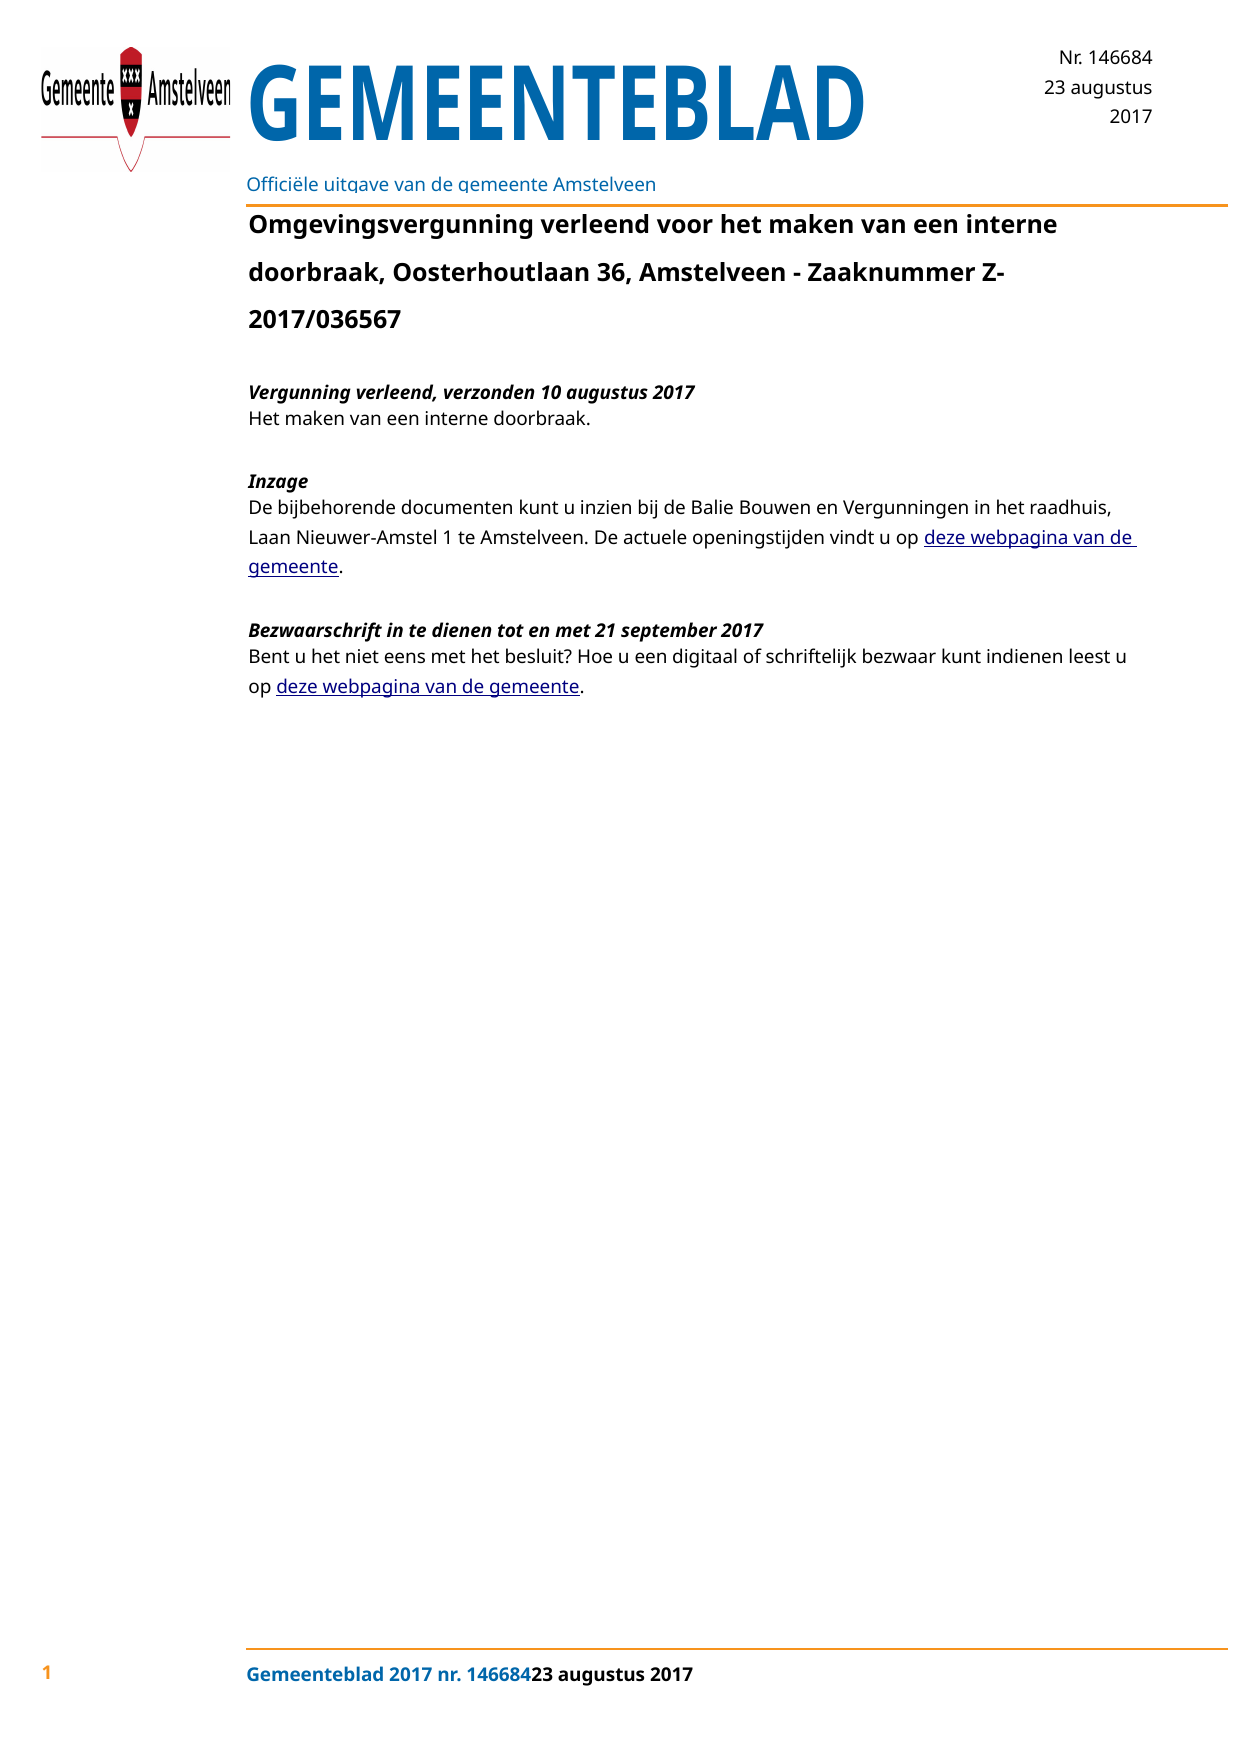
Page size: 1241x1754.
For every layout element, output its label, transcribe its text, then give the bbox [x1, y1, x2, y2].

picture [41, 47, 231, 172]
text Het maken van een interne doorbraak. [248, 405, 1152, 431]
text Bezwaarschrift in te dienen tot en met 21 september 2017 [248, 618, 1152, 643]
text Omgevingsvergunning verleend voor het maken van een interne doorbraak, Oosterhoutlaan 36, Amstelveen - Zaaknummer Z-2017/036567 [248, 207, 1152, 336]
text Vergunning verleend, verzonden 10 augustus 2017 [248, 379, 1152, 405]
text De bijbehorende documenten kunt u inzien bij de Balie Bouwen en Vergunningen in het raadhuis, Laan Nieuwer-Amstel 1 te Amstelveen. De actuele openingstijden vindt u op deze webpagina van de gemeente. [248, 494, 1152, 579]
text Inzage [248, 469, 1152, 494]
text Bent u het niet eens met het besluit? Hoe u een digitaal of schriftelijk bezwaar kunt indienen leest u op deze webpagina van de gemeente. [248, 643, 1152, 699]
